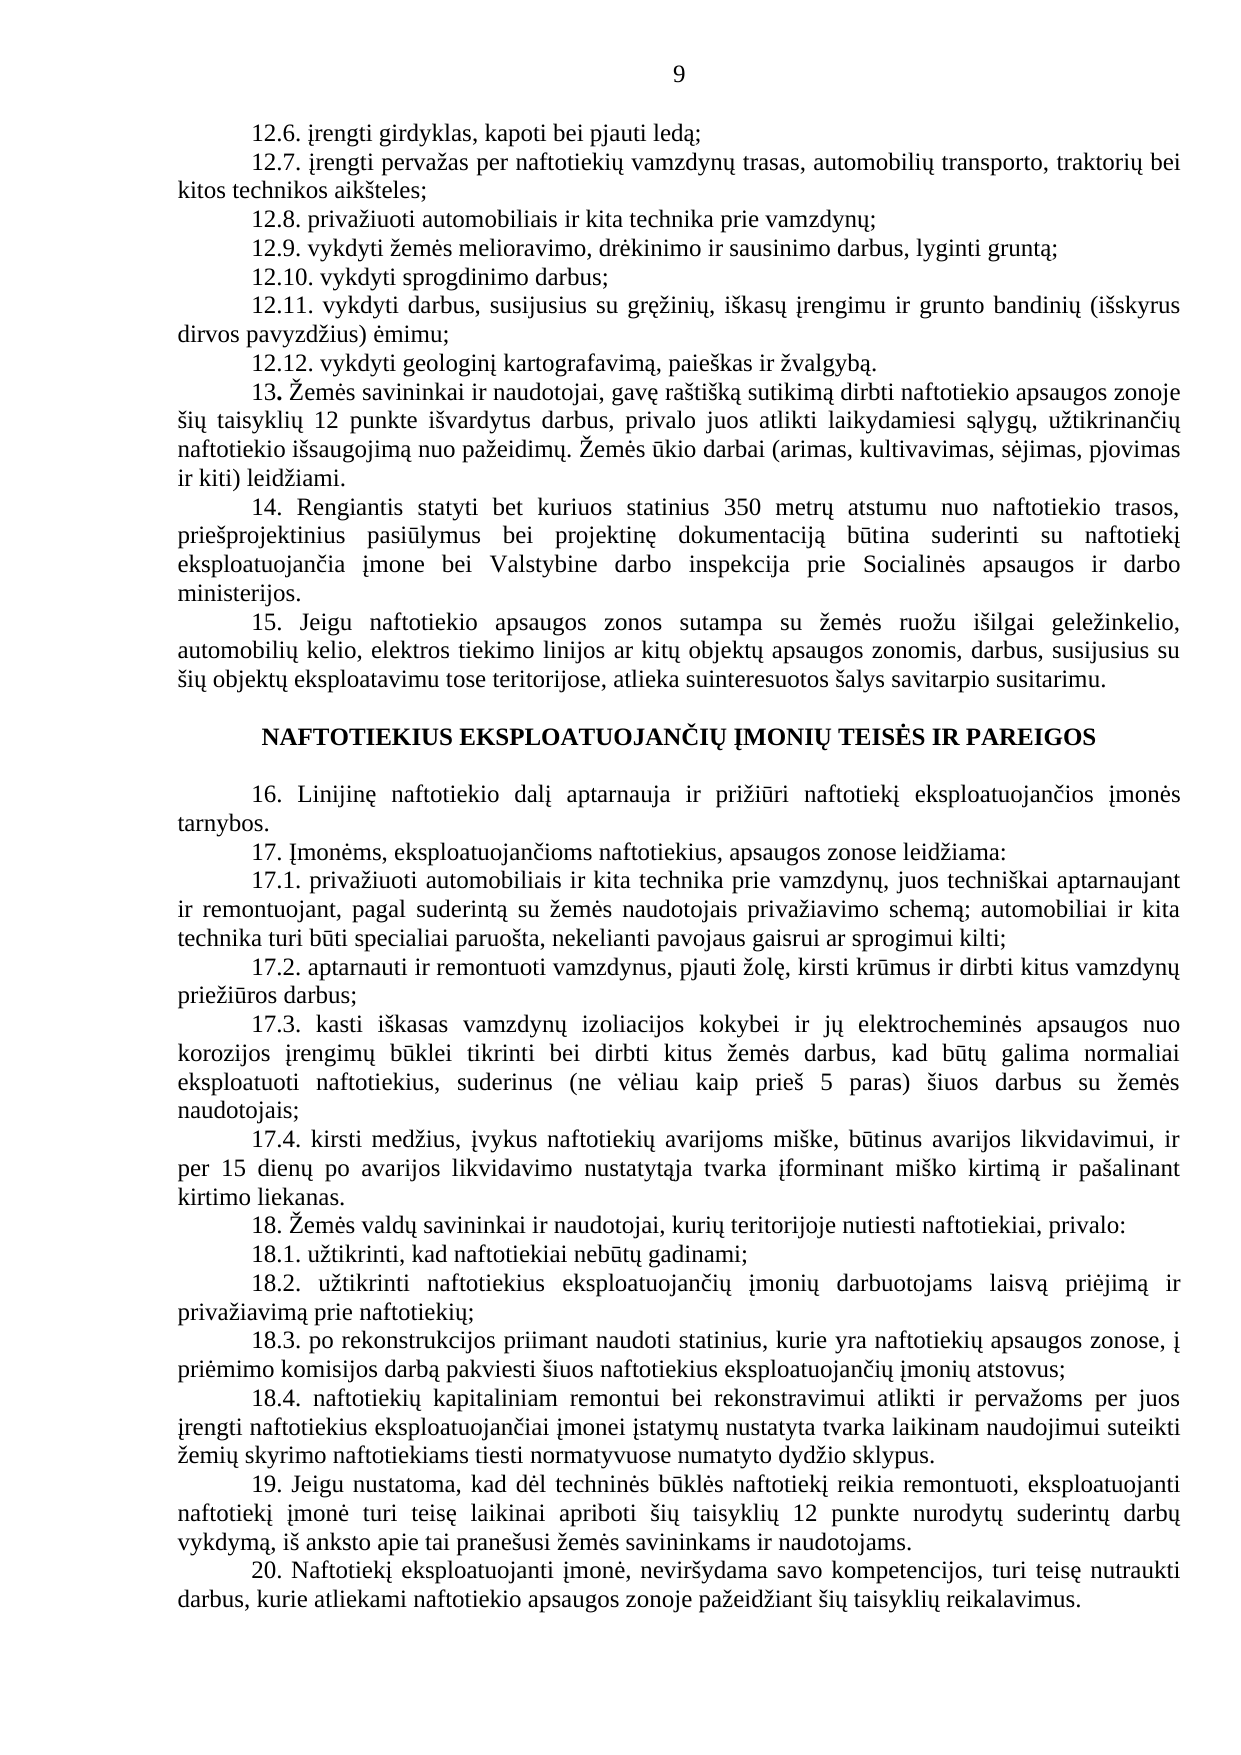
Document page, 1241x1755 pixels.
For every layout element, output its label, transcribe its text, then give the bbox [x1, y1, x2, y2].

text 12.6. įrengti girdyklas, kapoti bei pjauti ledą; [177, 118, 1181, 147]
text 12.9. vykdyti žemės melioravimo, drėkinimo ir sausinimo darbus, lyginti gruntą; [177, 233, 1181, 262]
text Naftotiekius eksploatuojančių įmonių teisės ir pareigos [177, 722, 1181, 751]
text 15. Jeigu naftotiekio apsaugos zonos sutampa su žemės ruožu išilgai geležinkelio, automobilių kelio, elektros tiekimo linijos ar kitų objektų apsaugos zonomis, darbus, susijusius su šių objektų eksploatavimu tose teritorijose, atlieka suinteresuotos šalys savitarpio susitarimu. [177, 607, 1181, 693]
text 17.3. kasti iškasas vamzdynų izoliacijos kokybei ir jų elektrocheminės apsaugos nuo korozijos įrengimų būklei tikrinti bei dirbti kitus žemės darbus, kad būtų galima normaliai eksploatuoti naftotiekius, suderinus (ne vėliau kaip prieš 5 paras) šiuos darbus su žemės naudotojais; [177, 1009, 1181, 1124]
text 20. Naftotiekį eksploatuojanti įmonė, neviršydama savo kompetencijos, turi teisę nutraukti darbus, kurie atliekami naftotiekio apsaugos zonoje pažeidžiant šių taisyklių reikalavimus. [177, 1556, 1181, 1613]
text 12.8. privažiuoti automobiliais ir kita technika prie vamzdynų; [177, 204, 1181, 233]
text 17.4. kirsti medžius, įvykus naftotiekių avarijoms miške, būtinus avarijos likvidavimui, ir per 15 dienų po avarijos likvidavimo nustatytąja tvarka įforminant miško kirtimą ir pašalinant kirtimo liekanas. [177, 1124, 1181, 1211]
text 16. Linijinę naftotiekio dalį aptarnauja ir prižiūri naftotiekį eksploatuojančios įmonės tarnybos. [177, 779, 1181, 837]
text 12.11. vykdyti darbus, susijusius su gręžinių, iškasų įrengimu ir grunto bandinių (išskyrus dirvos pavyzdžius) ėmimu; [177, 291, 1181, 348]
text 18.4. naftotiekių kapitaliniam remontui bei rekonstravimui atlikti ir pervažoms per juos įrengti naftotiekius eksploatuojančiai įmonei įstatymų nustatyta tvarka laikinam naudojimui suteikti žemių skyrimo naftotiekiams tiesti normatyvuose numatyto dydžio sklypus. [177, 1383, 1181, 1469]
text 14. Rengiantis statyti bet kuriuos statinius 350 metrų atstumu nuo naftotiekio trasos, priešprojektinius pasiūlymus bei projektinę dokumentaciją būtina suderinti su naftotiekį eksploatuojančia įmone bei Valstybine darbo inspekcija prie Socialinės apsaugos ir darbo ministerijos. [177, 492, 1181, 607]
text 17.2. aptarnauti ir remontuoti vamzdynus, pjauti žolę, kirsti krūmus ir dirbti kitus vamzdynų priežiūros darbus; [177, 952, 1181, 1009]
text 19. Jeigu nustatoma, kad dėl techninės būklės naftotiekį reikia remontuoti, eksploatuojanti naftotiekį įmonė turi teisę laikinai apriboti šių taisyklių 12 punkte nurodytų suderintų darbų vykdymą, iš anksto apie tai pranešusi žemės savininkams ir naudotojams. [177, 1469, 1181, 1556]
text 12.7. įrengti pervažas per naftotiekių vamzdynų trasas, automobilių transporto, traktorių bei kitos technikos aikšteles; [177, 147, 1181, 204]
text 18.2. užtikrinti naftotiekius eksploatuojančių įmonių darbuotojams laisvą priėjimą ir privažiavimą prie naftotiekių; [177, 1268, 1181, 1326]
text 18. Žemės valdų savininkai ir naudotojai, kurių teritorijoje nutiesti naftotiekiai, privalo: [177, 1211, 1181, 1239]
text 13. Žemės savininkai ir naudotojai, gavę raštišką sutikimą dirbti naftotiekio apsaugos zonoje šių taisyklių 12 punkte išvardytus darbus, privalo juos atlikti laikydamiesi sąlygų, užtikrinančių naftotiekio išsaugojimą nuo pažeidimų. Žemės ūkio darbai (arimas, kultivavimas, sėjimas, pjovimas ir kiti) leidžiami. [177, 377, 1181, 492]
text 12.10. vykdyti sprogdinimo darbus; [177, 262, 1181, 291]
text 12.12. vykdyti geologinį kartografavimą, paieškas ir žvalgybą. [177, 348, 1181, 377]
text 17. Įmonėms, eksploatuojančioms naftotiekius, apsaugos zonose leidžiama: [177, 837, 1181, 866]
text 18.1. užtikrinti, kad naftotiekiai nebūtų gadinami; [177, 1239, 1181, 1268]
text 17.1. privažiuoti automobiliais ir kita technika prie vamzdynų, juos techniškai aptarnaujant ir remontuojant, pagal suderintą su žemės naudotojais privažiavimo schemą; automobiliai ir kita technika turi būti specialiai paruošta, nekelianti pavojaus gaisrui ar sprogimui kilti; [177, 866, 1181, 952]
text 18.3. po rekonstrukcijos priimant naudoti statinius, kurie yra naftotiekių apsaugos zonose, į priėmimo komisijos darbą pakviesti šiuos naftotiekius eksploatuojančių įmonių atstovus; [177, 1326, 1181, 1383]
